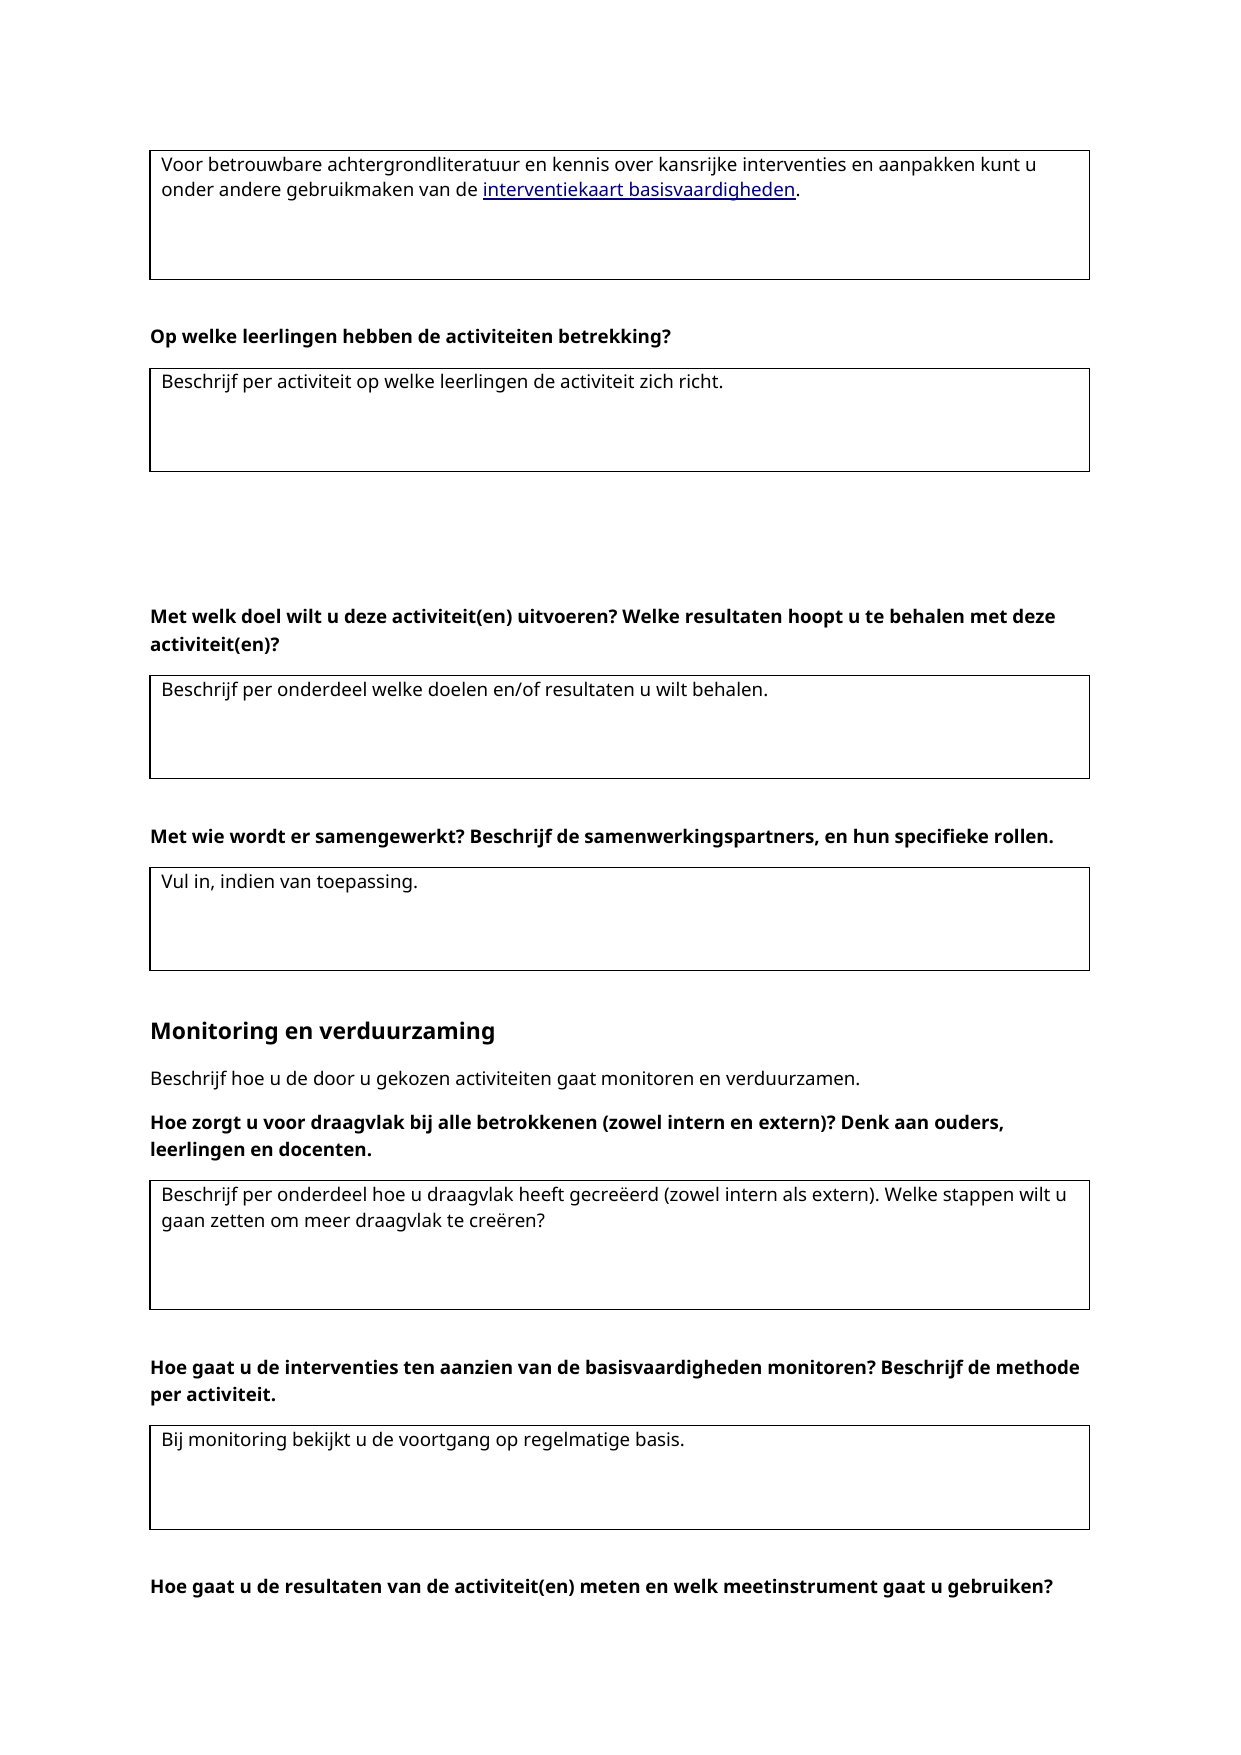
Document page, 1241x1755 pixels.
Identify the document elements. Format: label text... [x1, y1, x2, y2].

text Hoe zorgt u voor draagvlak bij alle betrokkenen (zowel intern en extern)? Denk aan ouders, leerlingen en docenten. [150, 1109, 1090, 1162]
text Hoe gaat u de resultaten van de activiteit(en) meten en welk meetinstrument gaat u gebruiken? [150, 1573, 1090, 1599]
table_header Bij monitoring bekijkt u de voortgang op regelmatige basis. [151, 1426, 1089, 1528]
table_header Beschrijf per activiteit op welke leerlingen de activiteit zich richt. [151, 369, 1089, 471]
table_header Beschrijf per onderdeel welke doelen en/of resultaten u wilt behalen. [151, 676, 1089, 778]
text Monitoring en verduurzaming [150, 1015, 1090, 1046]
text Beschrijf hoe u de door u gekozen activiteiten gaat monitoren en verduurzamen. [150, 1065, 1090, 1091]
table_header Vul in, indien van toepassing. [151, 868, 1089, 970]
table_header Beschrijf per onderdeel hoe u draagvlak heeft gecreëerd (zowel intern als extern). Welke stappen wilt u gaan zetten om meer draagvlak te creëren? [151, 1181, 1089, 1309]
table_header Voor betrouwbare achtergrondliteratuur en kennis over kansrijke interventies en aanpakken kunt u onder andere gebruikmaken van de interventiekaart basisvaardigheden. [151, 151, 1089, 279]
text Met welk doel wilt u deze activiteit(en) uitvoeren? Welke resultaten hoopt u te behalen met deze activiteit(en)? [150, 604, 1090, 656]
text Hoe gaat u de interventies ten aanzien van de basisvaardigheden monitoren? Beschrijf de methode per activiteit. [150, 1354, 1090, 1407]
text Op welke leerlingen hebben de activiteiten betrekking? [150, 324, 1090, 349]
text Met wie wordt er samengewerkt? Beschrijf de samenwerkingspartners, en hun specifieke rollen. [150, 823, 1090, 848]
